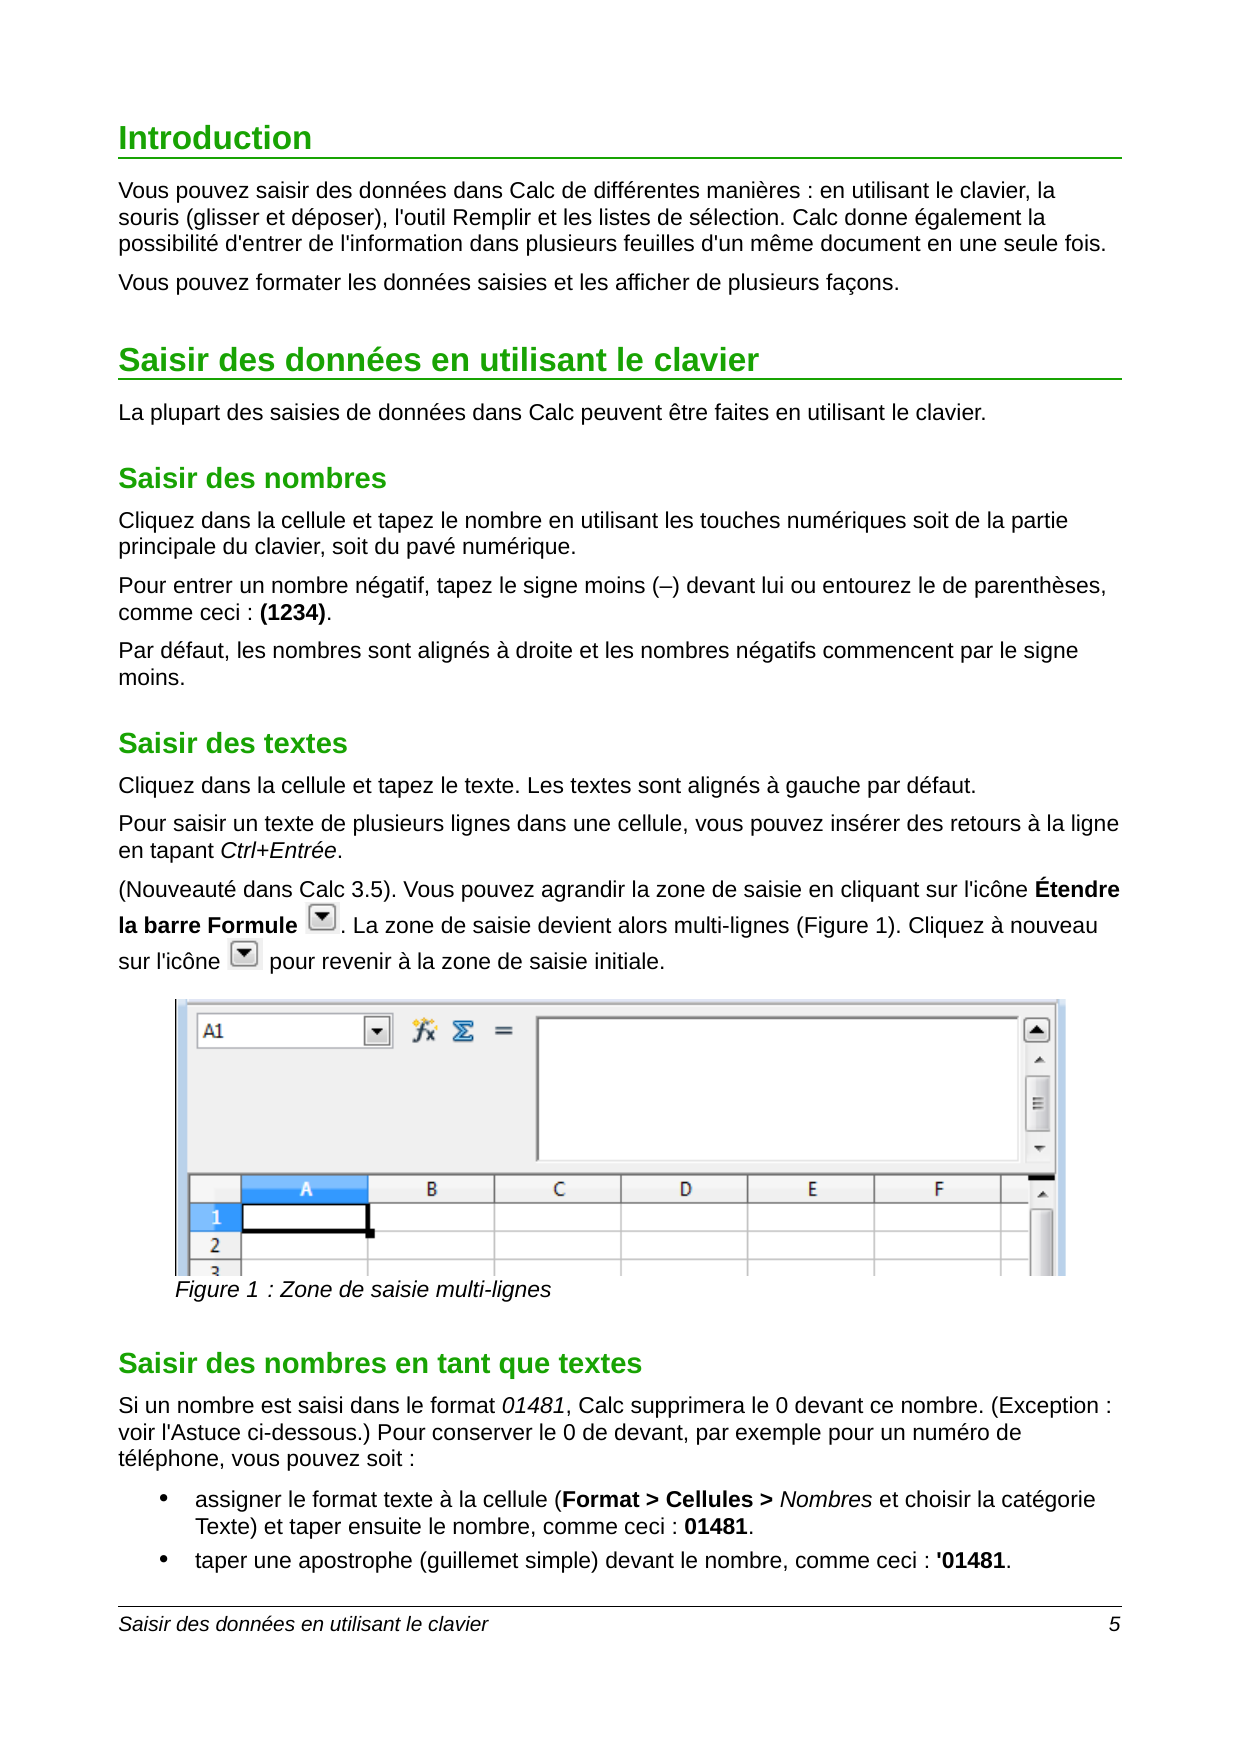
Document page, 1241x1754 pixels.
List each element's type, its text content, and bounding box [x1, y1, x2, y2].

picture [227, 938, 263, 970]
subtitle Saisir des données en utilisant le clavier [118, 340, 1122, 378]
text La plupart des saisies de données dans Calc peuvent être faites en utilisant le clavier. [118, 399, 1122, 426]
list taper une apostrophe (guillemet simple) devant le nombre, comme ceci : '01481. [156, 1546, 1122, 1575]
subtitle Introduction [118, 118, 1122, 157]
subtitle Saisir des nombres [118, 461, 1122, 494]
text Pour entrer un nombre négatif, tapez le signe moins (–) devant lui ou entourez le de parenthèses, comme ceci : (1234). [118, 572, 1122, 625]
text Par défaut, les nombres sont alignés à droite et les nombres négatifs commencent par le signe moins. [118, 637, 1122, 690]
text (Nouveauté dans Calc 3.5). Vous pouvez agrandir la zone de saisie en cliquant sur l'icône Étendre la barre Formule . La zone de saisie devient alors multi-lignes (Figure 1). Cliquez à nouveau sur l'icône pour revenir à la zone de saisie initiale. [118, 876, 1122, 974]
subtitle Saisir des textes [118, 726, 1122, 759]
text Figure 1 : Zone de saisie multi-lignes [175, 1276, 1065, 1302]
picture [175, 999, 1066, 1276]
text Pour saisir un texte de plusieurs lignes dans une cellule, vous pouvez insérer des retours à la ligne en tapant Ctrl+Entrée. [118, 810, 1122, 863]
subtitle Saisir des nombres en tant que textes [118, 1346, 1122, 1380]
text Vous pouvez formater les données saisies et les afficher de plusieurs façons. [118, 269, 1122, 295]
text Si un nombre est saisi dans le format 01481, Calc supprimera le 0 devant ce nombre. (Exception : voir l'Astuce ci-dessous.) Pour conserver le 0 de devant, par exemple pour un numéro de téléphone, vous pouvez soit : [118, 1392, 1122, 1471]
text Cliquez dans la cellule et tapez le nombre en utilisant les touches numériques soit de la partie principale du clavier, soit du pavé numérique. [118, 507, 1122, 560]
text Cliquez dans la cellule et tapez le texte. Les textes sont alignés à gauche par défaut. [118, 772, 1122, 798]
picture [304, 902, 340, 934]
list assigner le format texte à la cellule (Format > Cellules > Nombres et choisir la catégorie Texte) et taper ensuite le nombre, comme ceci : 01481. [156, 1484, 1122, 1539]
text Vous pouvez saisir des données dans Calc de différentes manières : en utilisant le clavier, la souris (glisser et déposer), l'outil Remplir et les listes de sélection. Calc donne également la possibilité d'entrer de l'information dans plusieurs feuilles d'un même document en une seule fois. [118, 177, 1122, 257]
